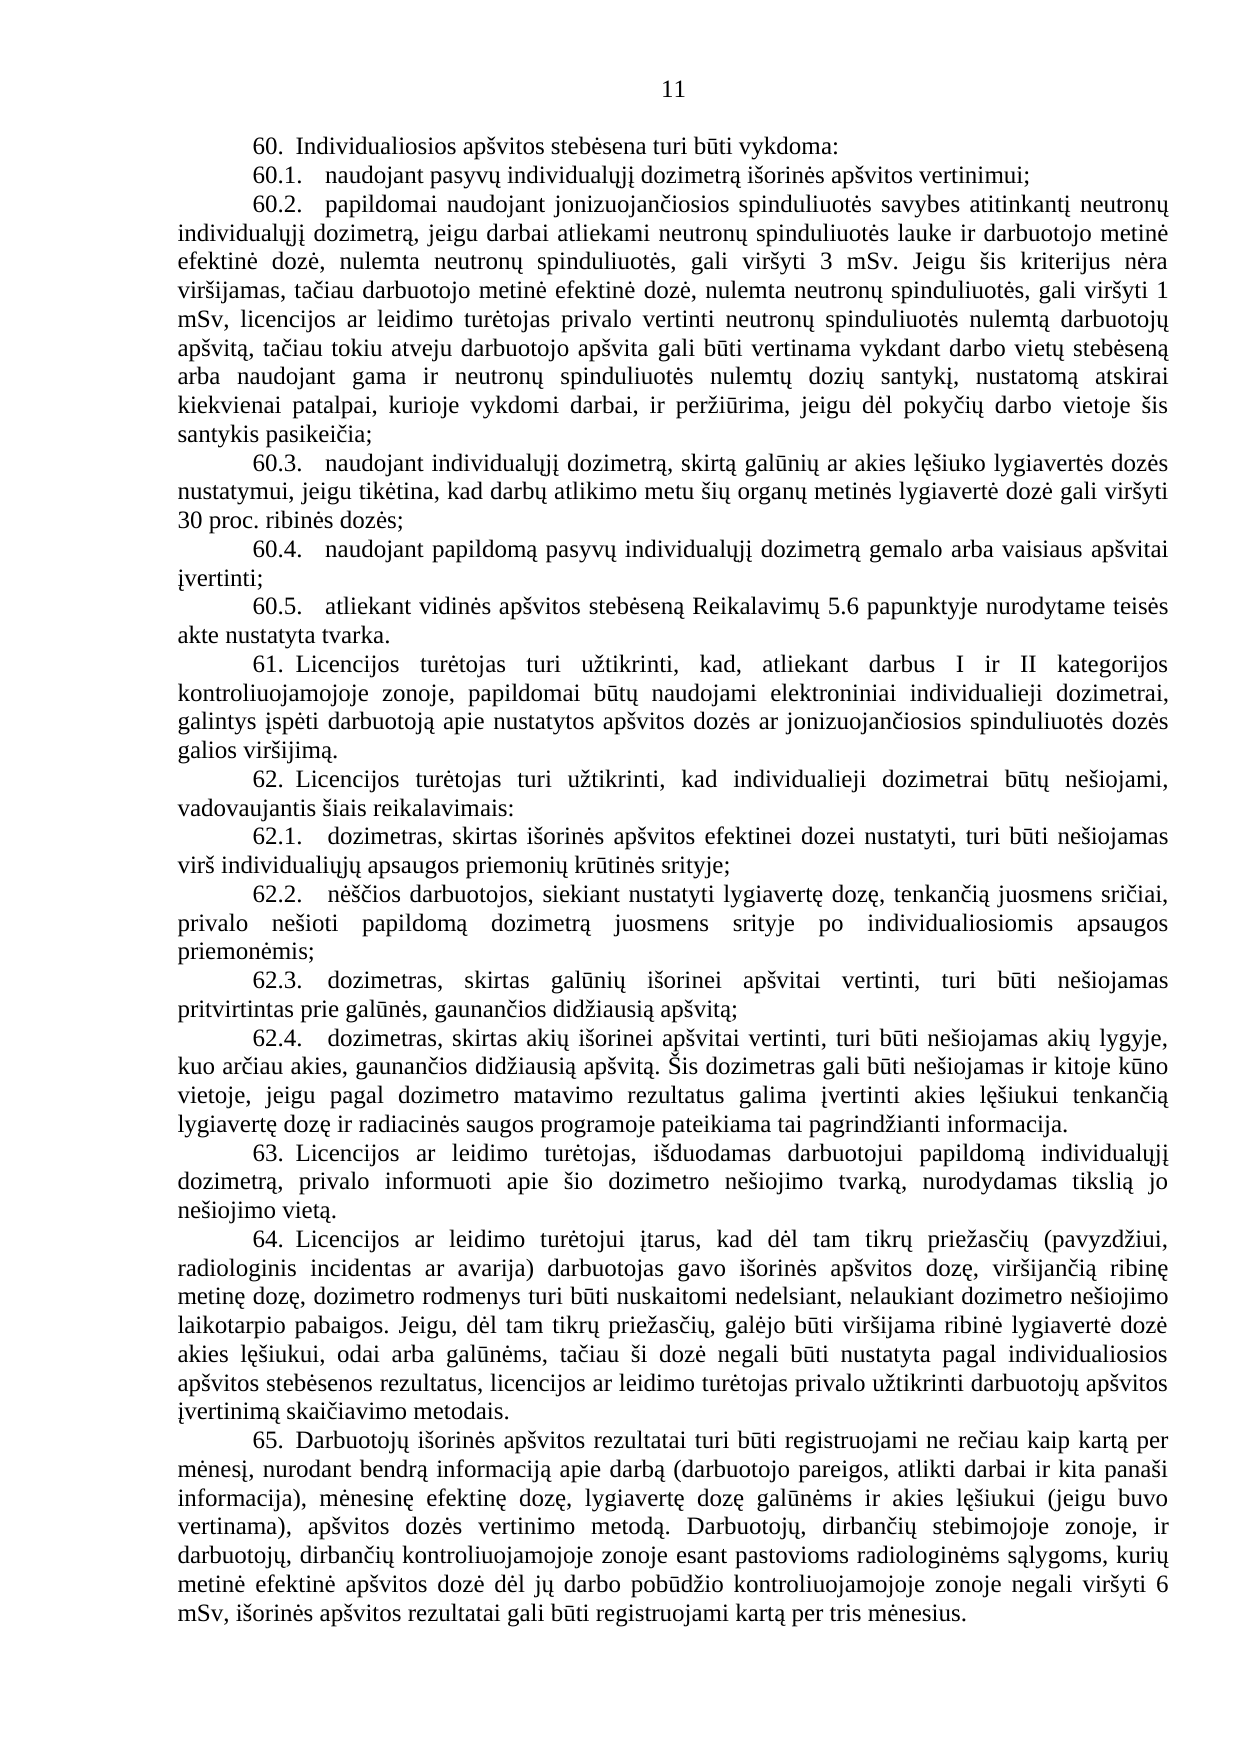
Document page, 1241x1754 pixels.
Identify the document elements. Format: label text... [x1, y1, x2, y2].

text 64. Licencijos ar leidimo turėtojui įtarus, kad dėl tam tikrų priežasčių (pavyzdžiui, radiologinis incidentas ar avarija) darbuotojas gavo išorinės apšvitos dozę, viršijančią ribinę metinę dozę, dozimetro rodmenys turi būti nuskaitomi nedelsiant, nelaukiant dozimetro nešiojimo laikotarpio pabaigos. Jeigu, dėl tam tikrų priežasčių, galėjo būti viršijama ribinė lygiavertė dozė akies lęšiukui, odai arba galūnėms, tačiau ši dozė negali būti nustatyta pagal individualiosios apšvitos stebėsenos rezultatus, licencijos ar leidimo turėtojas privalo užtikrinti darbuotojų apšvitos įvertinimą skaičiavimo metodais. [177, 1224, 1169, 1425]
text 65. Darbuotojų išorinės apšvitos rezultatai turi būti registruojami ne rečiau kaip kartą per mėnesį, nurodant bendrą informaciją apie darbą (darbuotojo pareigos, atlikti darbai ir kita panaši informacija), mėnesinę efektinę dozę, lygiavertę dozę galūnėms ir akies lęšiukui (jeigu buvo vertinama), apšvitos dozės vertinimo metodą. Darbuotojų, dirbančių stebimojoje zonoje, ir darbuotojų, dirbančių kontroliuojamojoje zonoje esant pastovioms radiologinėms sąlygoms, kurių metinė efektinė apšvitos dozė dėl jų darbo pobūdžio kontroliuojamojoje zonoje negali viršyti 6 mSv, išorinės apšvitos rezultatai gali būti registruojami kartą per tris mėnesius. [177, 1425, 1169, 1626]
text 60. Individualiosios apšvitos stebėsena turi būti vykdoma: [177, 131, 1169, 160]
text 62.2. nėščios darbuotojos, siekiant nustatyti lygiavertę dozę, tenkančią juosmens sričiai, privalo nešioti papildomą dozimetrą juosmens srityje po individualiosiomis apsaugos priemonėmis; [177, 879, 1169, 965]
text 60.3. naudojant individualųjį dozimetrą, skirtą galūnių ar akies lęšiuko lygiavertės dozės nustatymui, jeigu tikėtina, kad darbų atlikimo metu šių organų metinės lygiavertė dozė gali viršyti 30 proc. ribinės dozės; [177, 448, 1169, 534]
text 60.1. naudojant pasyvų individualųjį dozimetrą išorinės apšvitos vertinimui; [177, 160, 1169, 189]
text 62.1. dozimetras, skirtas išorinės apšvitos efektinei dozei nustatyti, turi būti nešiojamas virš individualiųjų apsaugos priemonių krūtinės srityje; [177, 821, 1169, 879]
text 62. Licencijos turėtojas turi užtikrinti, kad individualieji dozimetrai būtų nešiojami, vadovaujantis šiais reikalavimais: [177, 764, 1169, 821]
text 60.4. naudojant papildomą pasyvų individualųjį dozimetrą gemalo arba vaisiaus apšvitai įvertinti; [177, 534, 1169, 591]
text 62.3. dozimetras, skirtas galūnių išorinei apšvitai vertinti, turi būti nešiojamas pritvirtintas prie galūnės, gaunančios didžiausią apšvitą; [177, 965, 1169, 1023]
text 60.5. atliekant vidinės apšvitos stebėseną Reikalavimų 5.6 papunktyje nurodytame teisės akte nustatyta tvarka. [177, 591, 1169, 649]
text 62.4. dozimetras, skirtas akių išorinei apšvitai vertinti, turi būti nešiojamas akių lygyje, kuo arčiau akies, gaunančios didžiausią apšvitą. Šis dozimetras gali būti nešiojamas ir kitoje kūno vietoje, jeigu pagal dozimetro matavimo rezultatus galima įvertinti akies lęšiukui tenkančią lygiavertę dozę ir radiacinės saugos programoje pateikiama tai pagrindžianti informacija. [177, 1023, 1169, 1138]
text 63. Licencijos ar leidimo turėtojas, išduodamas darbuotojui papildomą individualųjį dozimetrą, privalo informuoti apie šio dozimetro nešiojimo tvarką, nurodydamas tikslią jo nešiojimo vietą. [177, 1138, 1169, 1224]
text 60.2. papildomai naudojant jonizuojančiosios spinduliuotės savybes atitinkantį neutronų individualųjį dozimetrą, jeigu darbai atliekami neutronų spinduliuotės lauke ir darbuotojo metinė efektinė dozė, nulemta neutronų spinduliuotės, gali viršyti 3 mSv. Jeigu šis kriterijus nėra viršijamas, tačiau darbuotojo metinė efektinė dozė, nulemta neutronų spinduliuotės, gali viršyti 1 mSv, licencijos ar leidimo turėtojas privalo vertinti neutronų spinduliuotės nulemtą darbuotojų apšvitą, tačiau tokiu atveju darbuotojo apšvita gali būti vertinama vykdant darbo vietų stebėseną arba naudojant gama ir neutronų spinduliuotės nulemtų dozių santykį, nustatomą atskirai kiekvienai patalpai, kurioje vykdomi darbai, ir peržiūrima, jeigu dėl pokyčių darbo vietoje šis santykis pasikeičia; [177, 189, 1169, 448]
text 61. Licencijos turėtojas turi užtikrinti, kad, atliekant darbus I ir II kategorijos kontroliuojamojoje zonoje, papildomai būtų naudojami elektroniniai individualieji dozimetrai, galintys įspėti darbuotoją apie nustatytos apšvitos dozės ar jonizuojančiosios spinduliuotės dozės galios viršijimą. [177, 649, 1169, 764]
